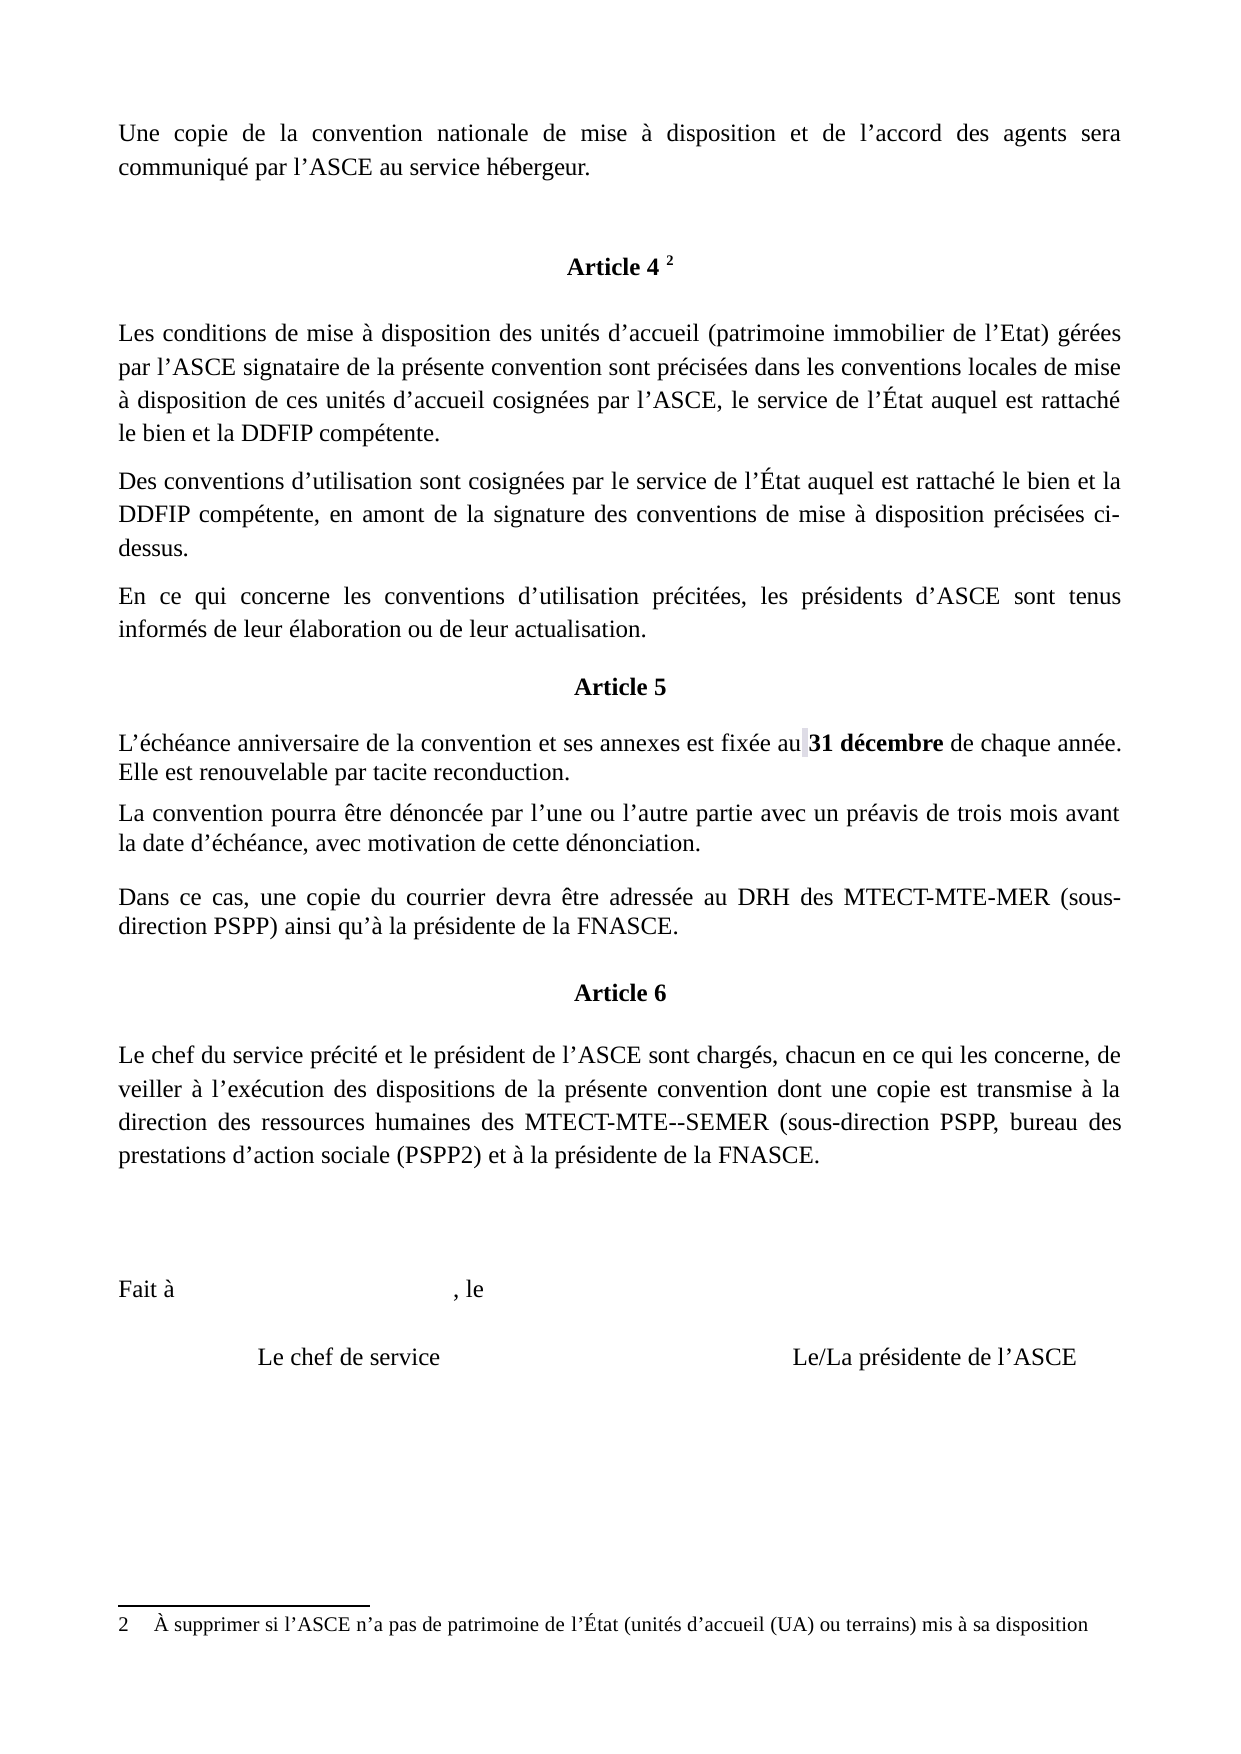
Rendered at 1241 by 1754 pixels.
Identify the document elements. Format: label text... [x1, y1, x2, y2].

text La convention pourra être dénoncée par l’une ou l’autre partie avec un préavis de trois mois avant la date d’échéance, avec motivation de cette dénonciation. [118, 798, 1122, 857]
text Une copie de la convention nationale de mise à disposition et de l’accord des agents sera communiqué par l’ASCE au service hébergeur. [118, 118, 1122, 181]
subtitle Article 5 [118, 672, 1122, 701]
table_header [591, 1332, 709, 1382]
text À supprimer si l’ASCE n’a pas de patrimoine de l’État (unités d’accueil (UA) ou terrains) mis à sa disposition [118, 1612, 1122, 1636]
subtitle Article 6 [118, 978, 1122, 1007]
text Dans ce cas, une copie du courrier devra être adressée au DRH des MTECT-MTE-MER (sous-direction PSPP) ainsi qu’à la présidente de la FNASCE. [118, 882, 1122, 940]
text Les conditions de mise à disposition des unités d’accueil (patrimoine immobilier de l’Etat) gérées par l’ASCE signataire de la présente convention sont précisées dans les conventions locales de mise à disposition de ces unités d’accueil cosignées par l’ASCE, le service de l’État auquel est rattaché le bien et la DDFIP compétente. [118, 318, 1122, 447]
text Des conventions d’utilisation sont cosignées par le service de l’État auquel est rattaché le bien et la DDFIP compétente, en amont de la signature des conventions de mise à disposition précisées ci-dessus. [118, 466, 1122, 562]
text Fait à , le [118, 1273, 1122, 1302]
text Article 4 [118, 251, 1122, 281]
table_cell [709, 1382, 1161, 1530]
table_cell [591, 1382, 709, 1530]
table_header Le chef de service [107, 1332, 591, 1382]
text Le chef du service précité et le président de l’ASCE sont chargés, chacun en ce qui les concerne, de veiller à l’exécution des dispositions de la présente convention dont une copie est transmise à la direction des ressources humaines des MTECT-MTE--SEMER (sous-direction PSPP, bureau des prestations d’action sociale (PSPP2) et à la présidente de la FNASCE. [118, 1040, 1122, 1169]
text En ce qui concerne les conventions d’utilisation précitées, les présidents d’ASCE sont tenus informés de leur élaboration ou de leur actualisation. [118, 581, 1122, 643]
table_header Le/La présidente de l’ASCE [709, 1332, 1161, 1382]
text L’échéance anniversaire de la convention et ses annexes est fixée au 31 décembre de chaque année. Elle est renouvelable par tacite reconduction. [118, 728, 1122, 786]
table_cell [107, 1382, 591, 1530]
